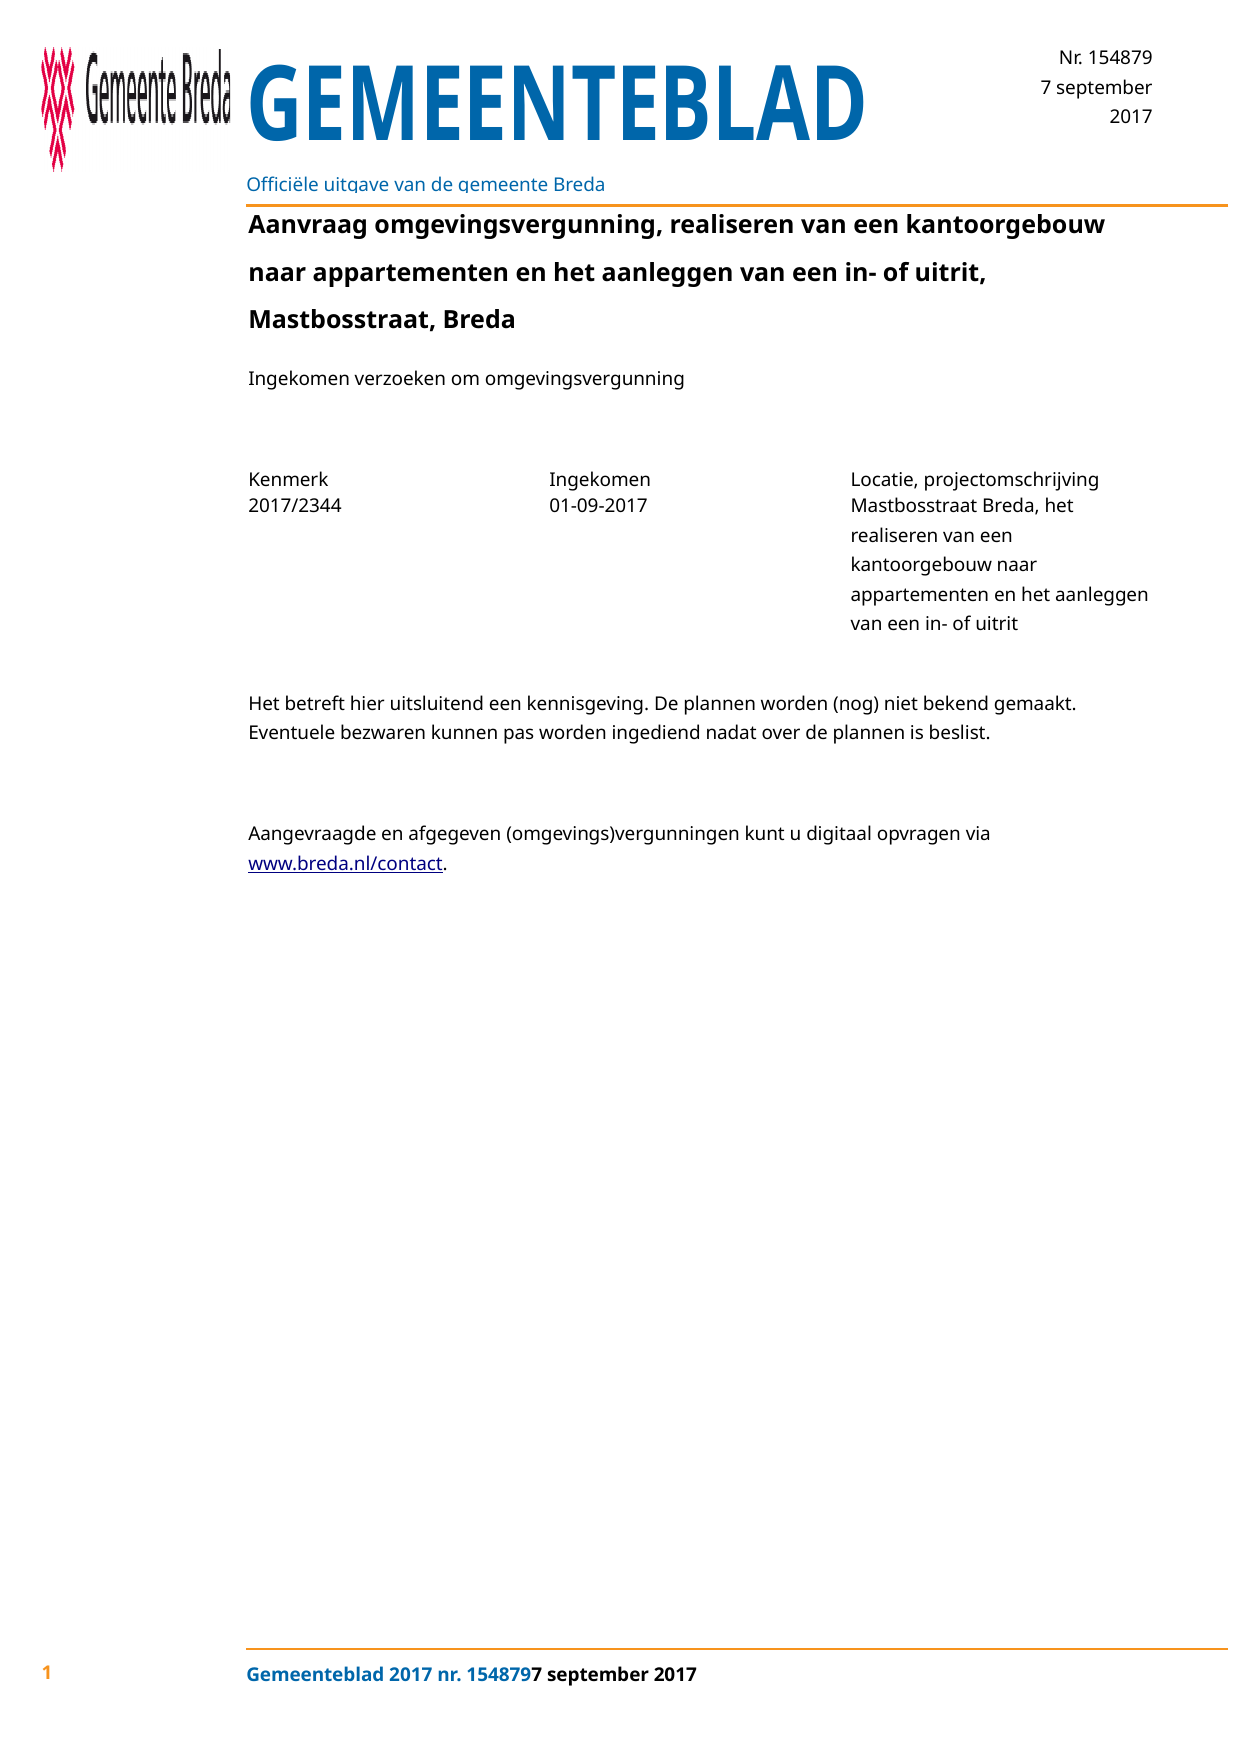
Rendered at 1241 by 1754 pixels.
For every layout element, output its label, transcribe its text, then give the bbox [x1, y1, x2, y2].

text Ingekomen verzoeken om omgevingsvergunning [248, 366, 1152, 391]
table_cell 01-09-2017 [549, 492, 850, 636]
table_header Kenmerk [248, 466, 549, 492]
table_cell 2017/2344 [248, 492, 549, 636]
text Het betreft hier uitsluitend een kennisgeving. De plannen worden (nog) niet bekend gemaakt. Eventuele bezwaren kunnen pas worden ingediend nadat over de plannen is beslist. [248, 690, 1152, 745]
picture [41, 47, 231, 172]
text Aangevraagde en afgegeven (omgevings)vergunningen kunt u digitaal opvragen via www.breda.nl/contact. [248, 820, 1152, 876]
table_cell Mastbosstraat Breda, het realiseren van een kantoorgebouw naar appartementen en het aanleggen van een in- of uitrit [850, 492, 1152, 636]
text Aanvraag omgevingsvergunning, realiseren van een kantoorgebouw naar appartementen en het aanleggen van een in- of uitrit, Mastbosstraat, Breda [248, 207, 1152, 336]
table_header Locatie, projectomschrijving [850, 466, 1152, 492]
table_header Ingekomen [549, 466, 850, 492]
